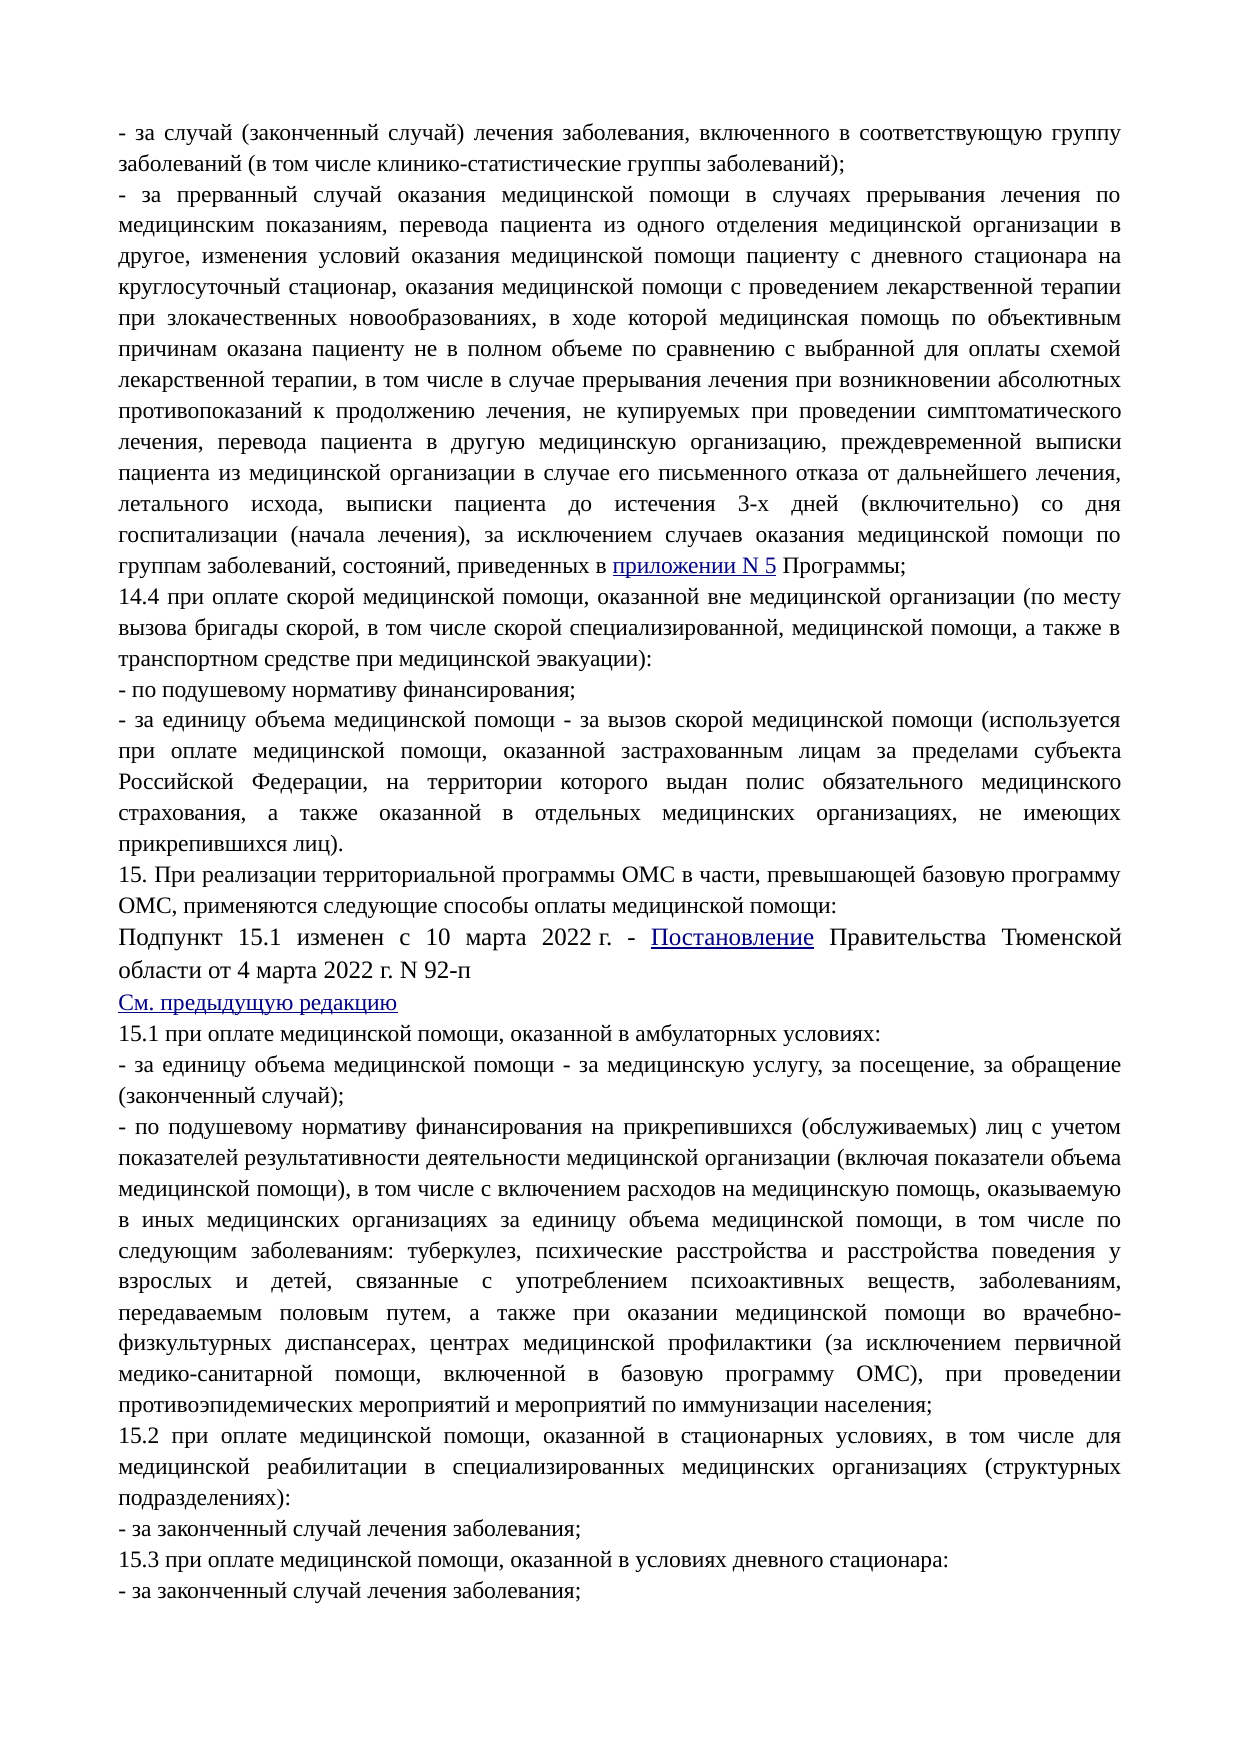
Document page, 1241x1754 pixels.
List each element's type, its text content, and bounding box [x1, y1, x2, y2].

text - за прерванный случай оказания медицинской помощи в случаях прерывания лечения по медицинским показаниям, перевода пациента из одного отделения медицинской организации в другое, изменения условий оказания медицинской помощи пациенту с дневного стационара на круглосуточный стационар, оказания медицинской помощи с проведением лекарственной терапии при злокачественных новообразованиях, в ходе которой медицинская помощь по объективным причинам оказана пациенту не в полном объеме по сравнению с выбранной для оплаты схемой лекарственной терапии, в том числе в случае прерывания лечения при возникновении абсолютных противопоказаний к продолжению лечения, не купируемых при проведении симптоматического лечения, перевода пациента в другую медицинскую организацию, преждевременной выписки пациента из медицинской организации в случае его письменного отказа от дальнейшего лечения, летального исхода, выписки пациента до истечения 3-х дней (включительно) со дня госпитализации (начала лечения), за исключением случаев оказания медицинской помощи по группам заболеваний, состояний, приведенных в приложении N 5 Программы; [118, 180, 1122, 578]
text 15.2 при оплате медицинской помощи, оказанной в стационарных условиях, в том числе для медицинской реабилитации в специализированных медицинских организациях (структурных подразделениях): [118, 1422, 1122, 1511]
text - по подушевому нормативу финансирования; [118, 675, 1122, 702]
text 15.1 при оплате медицинской помощи, оказанной в амбулаторных условиях: [118, 1019, 1122, 1046]
text 15.3 при оплате медицинской помощи, оказанной в условиях дневного стационара: [118, 1545, 1122, 1572]
text - за единицу объема медицинской помощи - за медицинскую услугу, за посещение, за обращение (законченный случай); [118, 1050, 1122, 1108]
text - за единицу объема медицинской помощи - за вызов скорой медицинской помощи (используется при оплате медицинской помощи, оказанной застрахованным лицам за пределами субъекта Российской Федерации, на территории которого выдан полис обязательного медицинского страхования, а также оказанной в отдельных медицинских организациях, не имеющих прикрепившихся лиц). [118, 706, 1122, 857]
text - за законченный случай лечения заболевания; [118, 1514, 1122, 1541]
text - по подушевому нормативу финансирования на прикрепившихся (обслуживаемых) лиц с учетом показателей результативности деятельности медицинской организации (включая показатели объема медицинской помощи), в том числе с включением расходов на медицинскую помощь, оказываемую в иных медицинских организациях за единицу объема медицинской помощи, в том числе по следующим заболеваниям: туберкулез, психические расстройства и расстройства поведения у взрослых и детей, связанные с употреблением психоактивных веществ, заболеваниям, передаваемым половым путем, а также при оказании медицинской помощи во врачебно-физкультурных диспансерах, центрах медицинской профилактики (за исключением первичной медико-санитарной помощи, включенной в базовую программу ОМС), при проведении противоэпидемических мероприятий и мероприятий по иммунизации населения; [118, 1112, 1122, 1418]
text 15. При реализации территориальной программы ОМС в части, превышающей базовую программу ОМС, применяются следующие способы оплаты медицинской помощи: [118, 861, 1122, 918]
text См. предыдущую редакцию [118, 988, 1122, 1016]
text - за случай (законченный случай) лечения заболевания, включенного в соответствующую группу заболеваний (в том числе клинико-статистические группы заболеваний); [118, 118, 1122, 176]
text 14.4 при оплате скорой медицинской помощи, оказанной вне медицинской организации (по месту вызова бригады скорой, в том числе скорой специализированной, медицинской помощи, а также в транспортном средстве при медицинской эвакуации): [118, 582, 1122, 671]
text Подпункт 15.1 изменен с 10 марта 2022 г. - Постановление Правительства Тюменской области от 4 марта 2022 г. N 92-п [118, 922, 1122, 984]
text - за законченный случай лечения заболевания; [118, 1576, 1122, 1603]
